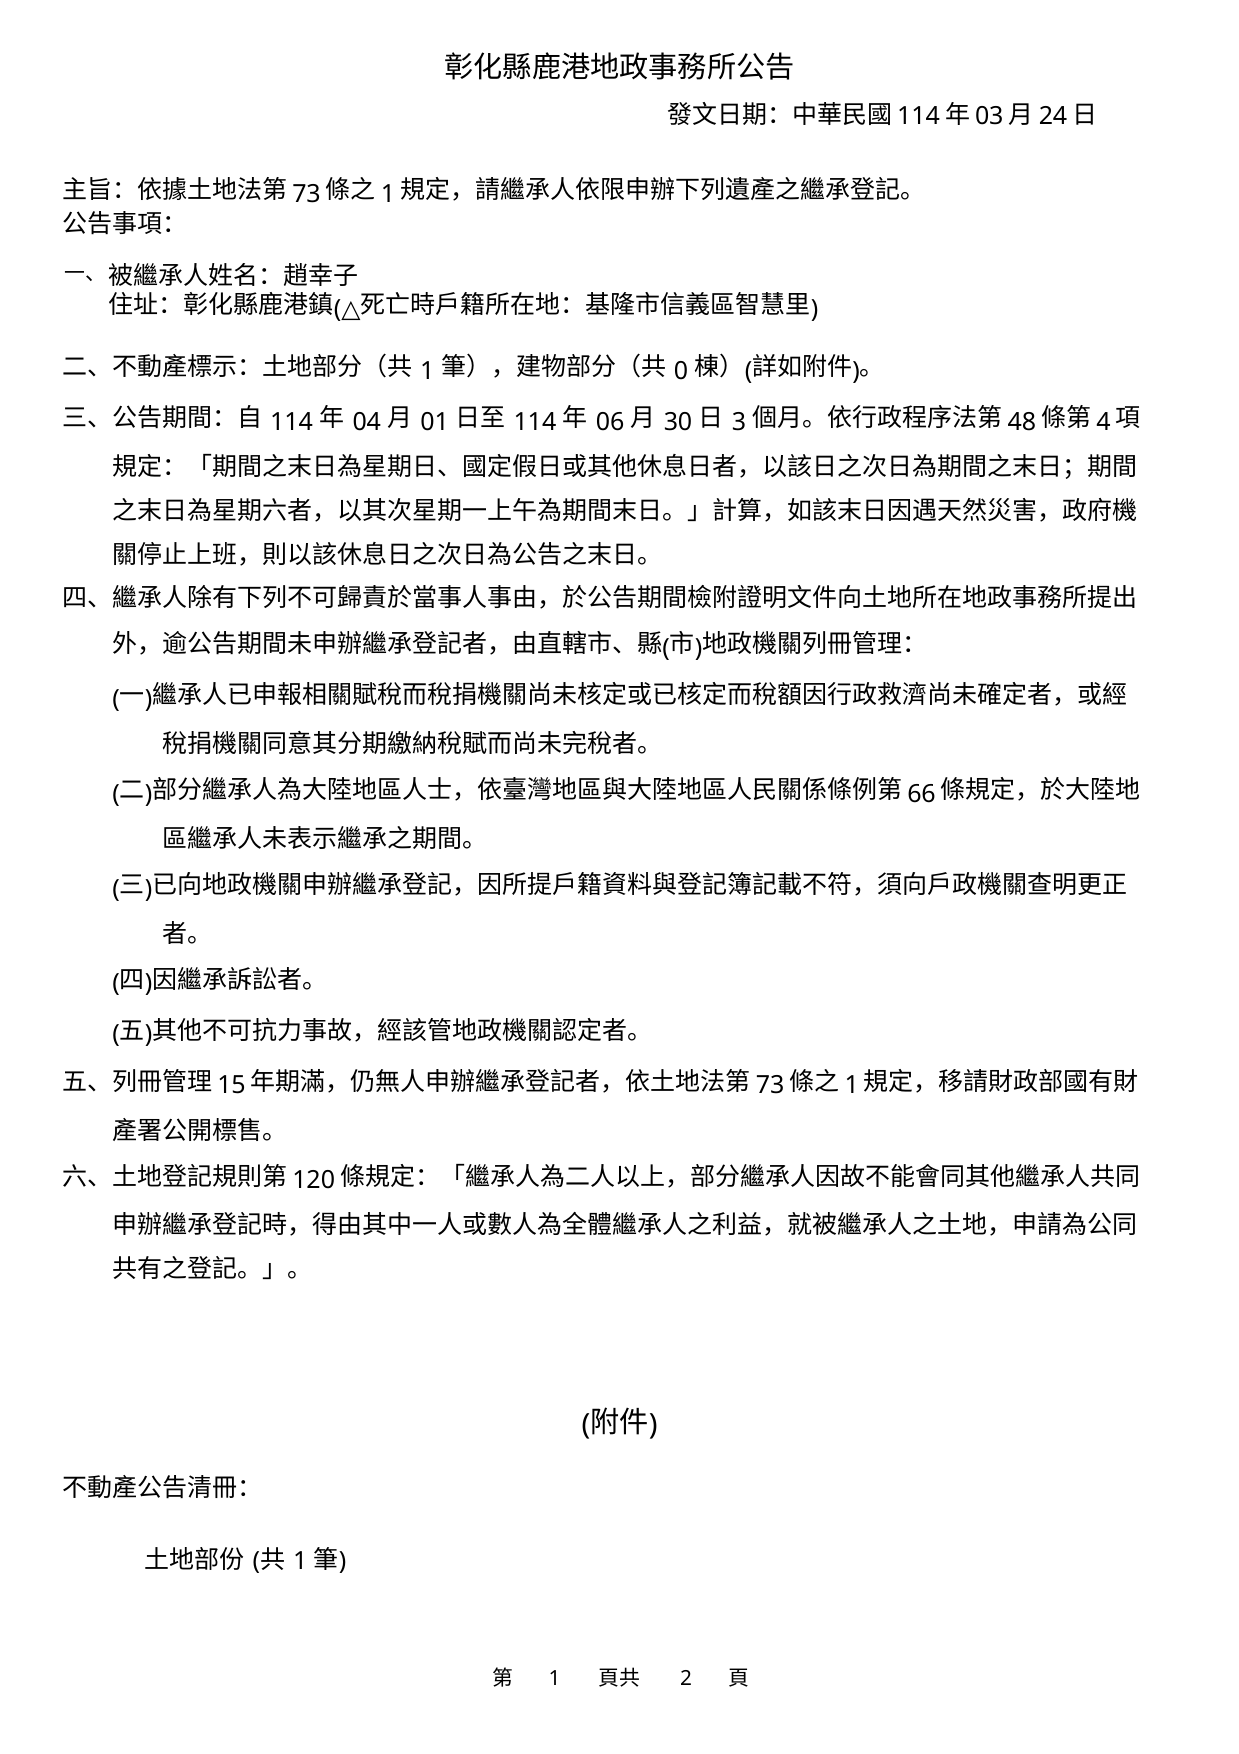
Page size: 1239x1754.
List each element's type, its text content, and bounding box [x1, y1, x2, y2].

table_cell 頁共 [585, 1658, 653, 1698]
table_cell [483, 135, 523, 176]
table_cell 被繼承人姓名：趙幸子 住址：彰化縣鹿港鎮(△死亡時戶籍所在地：基隆市信義區智慧里) [109, 261, 1177, 353]
table_header [759, 0, 1177, 41]
table_cell [759, 1598, 1177, 1657]
table_cell [0, 312, 62, 353]
table_cell [109, 1658, 482, 1698]
table_cell [0, 261, 62, 312]
table_cell [653, 95, 667, 135]
table_cell [483, 1352, 523, 1392]
table_cell 頁 [718, 1658, 759, 1698]
table_cell [1177, 1454, 1239, 1526]
table_cell 2 [653, 1658, 718, 1698]
table_cell [667, 1598, 718, 1657]
table_cell 一、 [62, 261, 109, 312]
table_cell [585, 95, 653, 135]
table_cell [718, 1598, 759, 1657]
table_header [718, 0, 759, 41]
table_cell [1177, 95, 1239, 135]
table_cell [0, 216, 62, 261]
table_cell [62, 135, 109, 176]
table_cell [667, 135, 718, 176]
table_cell [1177, 1392, 1239, 1453]
table_cell [523, 95, 585, 135]
table_header [653, 0, 667, 41]
table_header [585, 0, 653, 41]
table_cell 主旨：依據土地法第73條之1規定，請繼承人依限申辦下列遺產之繼承登記。 公告事項： [62, 176, 1177, 261]
table_cell [1177, 1658, 1239, 1698]
table_cell [653, 1598, 667, 1657]
table_cell [523, 1598, 585, 1657]
table_cell [585, 1352, 653, 1392]
table_cell [1177, 1598, 1239, 1657]
table_cell [0, 1454, 62, 1526]
table_cell [0, 353, 62, 1352]
table_header [0, 0, 62, 41]
table_cell [585, 135, 653, 176]
table_cell [62, 95, 109, 135]
table_cell 不動產公告清冊： [62, 1454, 1177, 1526]
table_cell [0, 1392, 62, 1453]
table_cell [718, 1352, 759, 1392]
table_cell [1177, 261, 1239, 312]
table_cell [62, 1352, 109, 1392]
table_cell [718, 135, 759, 176]
table_cell [653, 135, 667, 176]
table_cell [1177, 353, 1239, 1352]
table_cell [0, 1658, 62, 1698]
table_cell [653, 1352, 667, 1392]
table_cell [1177, 312, 1239, 353]
table_cell [1177, 1352, 1239, 1392]
table_cell [759, 135, 1177, 176]
table_cell 1 [523, 1658, 585, 1698]
table_cell [62, 312, 109, 353]
table_header [667, 0, 718, 41]
table_cell 土地部份 (共 1 筆) [62, 1526, 1177, 1597]
table_cell 二、不動產標示：土地部分（共 1 筆），建物部分（共 0 棟）(詳如附件)。 三、公告期間：自 114 年 04 月 01 日至 114 年 06 月 30 日 3 個月。依行政程序法第48條第4項 規定：「期間之末日為星期日、國定假日或其他休息日者，以該日之次日為期間之末日；期間 之末日為星期六者，以其次星期一上午為期間末日。」計算，如該末日因遇天然災害，政府機 關停止上班，則以該休息日之次日為公告之末日。 四、繼承人除有下列不可歸責於當事人事由，於公告期間檢附證明文件向土地所在地政事務所提出 外，逾公告期間未申辦繼承登記者，由直轄市、縣(市)地政機關列冊管理： (一)繼承人已申報相關賦稅而稅捐機關尚未核定或已核定而稅額因行政救濟尚未確定者，或經 稅捐機關同意其分期繳納稅賦而尚未完稅者。 (二)部分繼承人為大陸地區人士，依臺灣地區與大陸地區人民關係條例第66條規定，於大陸地 區繼承人未表示繼承之期間。 (三)已向地政機關申辦繼承登記，因所提戶籍資料與登記簿記載不符，須向戶政機關查明更正 者。 (四)因繼承訴訟者。 (五)其他不可抗力事故，經該管地政機關認定者。 五、列冊管理15年期滿，仍無人申辦繼承登記者，依土地法第73條之1規定，移請財政部國有財 產署公開標售。 六、土地登記規則第120條規定：「繼承人為二人以上，部分繼承人因故不能會同其他繼承人共同 申辦繼承登記時，得由其中一人或數人為全體繼承人之利益，就被繼承人之土地，申請為公同 共有之登記。」。 [62, 353, 1177, 1352]
table_cell [109, 95, 482, 135]
table_cell [109, 1598, 482, 1657]
table_header [483, 0, 523, 41]
table_cell [585, 1598, 653, 1657]
table_cell [759, 1352, 1177, 1392]
table_cell [667, 1352, 718, 1392]
table_cell [483, 95, 523, 135]
table_header [523, 0, 585, 41]
table_cell [0, 135, 62, 176]
table_cell [0, 95, 62, 135]
table_cell [1177, 41, 1239, 94]
table_cell [0, 176, 62, 216]
table_header [109, 0, 482, 41]
table_cell [759, 1658, 1177, 1698]
table_cell [109, 1352, 482, 1392]
table_header [1177, 0, 1239, 41]
table_cell [62, 1658, 109, 1698]
table_header [62, 0, 109, 41]
table_cell [0, 41, 62, 94]
table_cell 第 [483, 1658, 523, 1698]
table_cell [523, 1352, 585, 1392]
table_cell [523, 135, 585, 176]
table_cell 發文日期：中華民國114年03月24日 [667, 95, 1177, 135]
table_cell 彰化縣鹿港地政事務所公告 [62, 41, 1177, 94]
table_cell [1177, 1526, 1239, 1597]
table_cell [1177, 135, 1239, 176]
table_cell [62, 1598, 109, 1657]
table_cell [0, 1526, 62, 1597]
table_cell [0, 1352, 62, 1392]
table_cell [1177, 176, 1239, 216]
table_cell [0, 1598, 62, 1657]
table_cell (附件) [62, 1392, 1177, 1453]
table_cell [483, 1598, 523, 1657]
table_cell [1177, 216, 1239, 261]
table_cell [109, 135, 482, 176]
